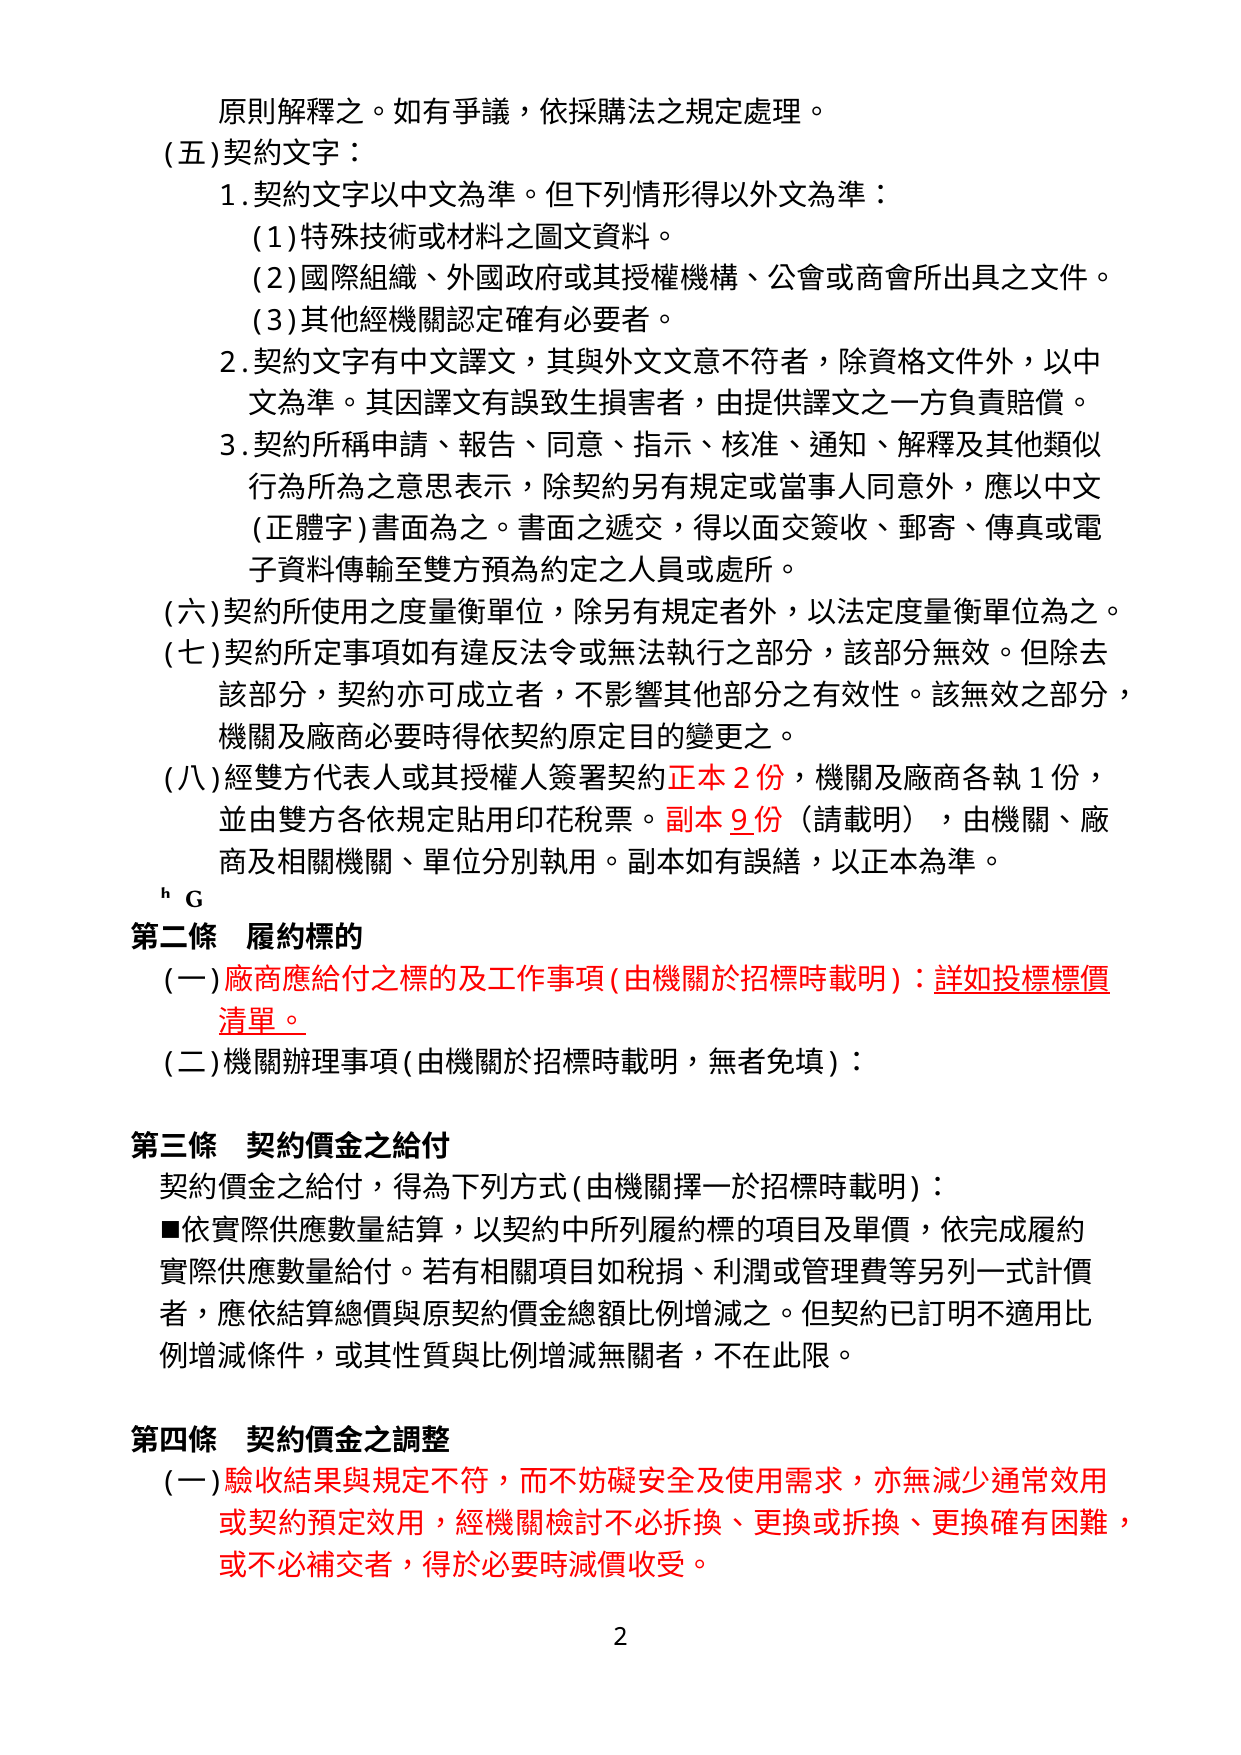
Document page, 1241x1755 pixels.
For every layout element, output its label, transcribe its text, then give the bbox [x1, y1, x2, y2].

text (一)驗收結果與規定不符，而不妨礙安全及使用需求，亦無減少通常效用或契約預定效用，經機關檢討不必拆換、更換或拆換、更換確有困難，或不必補交者，得於必要時減價收受。 [159, 1458, 1110, 1583]
text (五)契約文字： [159, 130, 1110, 172]
text 第三條 契約價金之給付 [130, 1123, 1110, 1164]
text (二)機關辦理事項(由機關於招標時載明，無者免填)： [159, 1039, 1110, 1081]
text 3.契約所稱申請、報告、同意、指示、核准、通知、解釋及其他類似行為所為之意思表示，除契約另有規定或當事人同意外，應以中文(正體字)書面為之。書面之遞交，得以面交簽收、郵寄、傳真或電子資料傳輸至雙方預為約定之人員或處所。 [218, 422, 1104, 589]
text 契約價金之給付，得為下列方式(由機關擇一於招標時載明)： [159, 1164, 1110, 1206]
text (1)特殊技術或材料之圖文資料。 [248, 214, 1110, 255]
text 1.契約文字以中文為準。但下列情形得以外文為準： [218, 172, 1104, 214]
text (七)契約所定事項如有違反法令或無法執行之部分，該部分無效。但除去該部分，契約亦可成立者，不影響其他部分之有效性。該無效之部分，機關及廠商必要時得依契約原定目的變更之。 [159, 630, 1110, 755]
text 原則解釋之。如有爭議，依採購法之規定處理。 [159, 89, 1110, 130]
text (一)廠商應給付之標的及工作事項(由機關於招標時載明)：詳如投標標價清單。 [159, 956, 1110, 1039]
text (2)國際組織、外國政府或其授權機構、公會或商會所出具之文件。 [248, 255, 1110, 297]
text 依實際供應數量結算，以契約中所列履約標的項目及單價，依完成履約實際供應數量給付。若有相關項目如稅捐、利潤或管理費等另列一式計價者，應依結算總價與原契約價金總額比例增減之。但契約已訂明不適用比例增減條件，或其性質與比例增減無關者，不在此限。 [159, 1206, 1110, 1375]
text 2.契約文字有中文譯文，其與外文文意不符者，除資格文件外，以中文為準。其因譯文有誤致生損害者，由提供譯文之一方負責賠償。 [218, 339, 1104, 422]
text (六)契約所使用之度量衡單位，除另有規定者外，以法定度量衡單位為之。 [159, 589, 1110, 630]
text  [159, 880, 1110, 914]
text (八)經雙方代表人或其授權人簽署契約正本2份，機關及廠商各執1份，並由雙方各依規定貼用印花稅票。副本9份（請載明），由機關、廠商及相關機關、單位分別執用。副本如有誤繕，以正本為準。 [159, 755, 1110, 880]
text (3)其他經機關認定確有必要者。 [248, 297, 1110, 339]
text 第四條 契約價金之調整 [130, 1417, 1110, 1458]
text 第二條 履約標的 [130, 914, 1110, 956]
